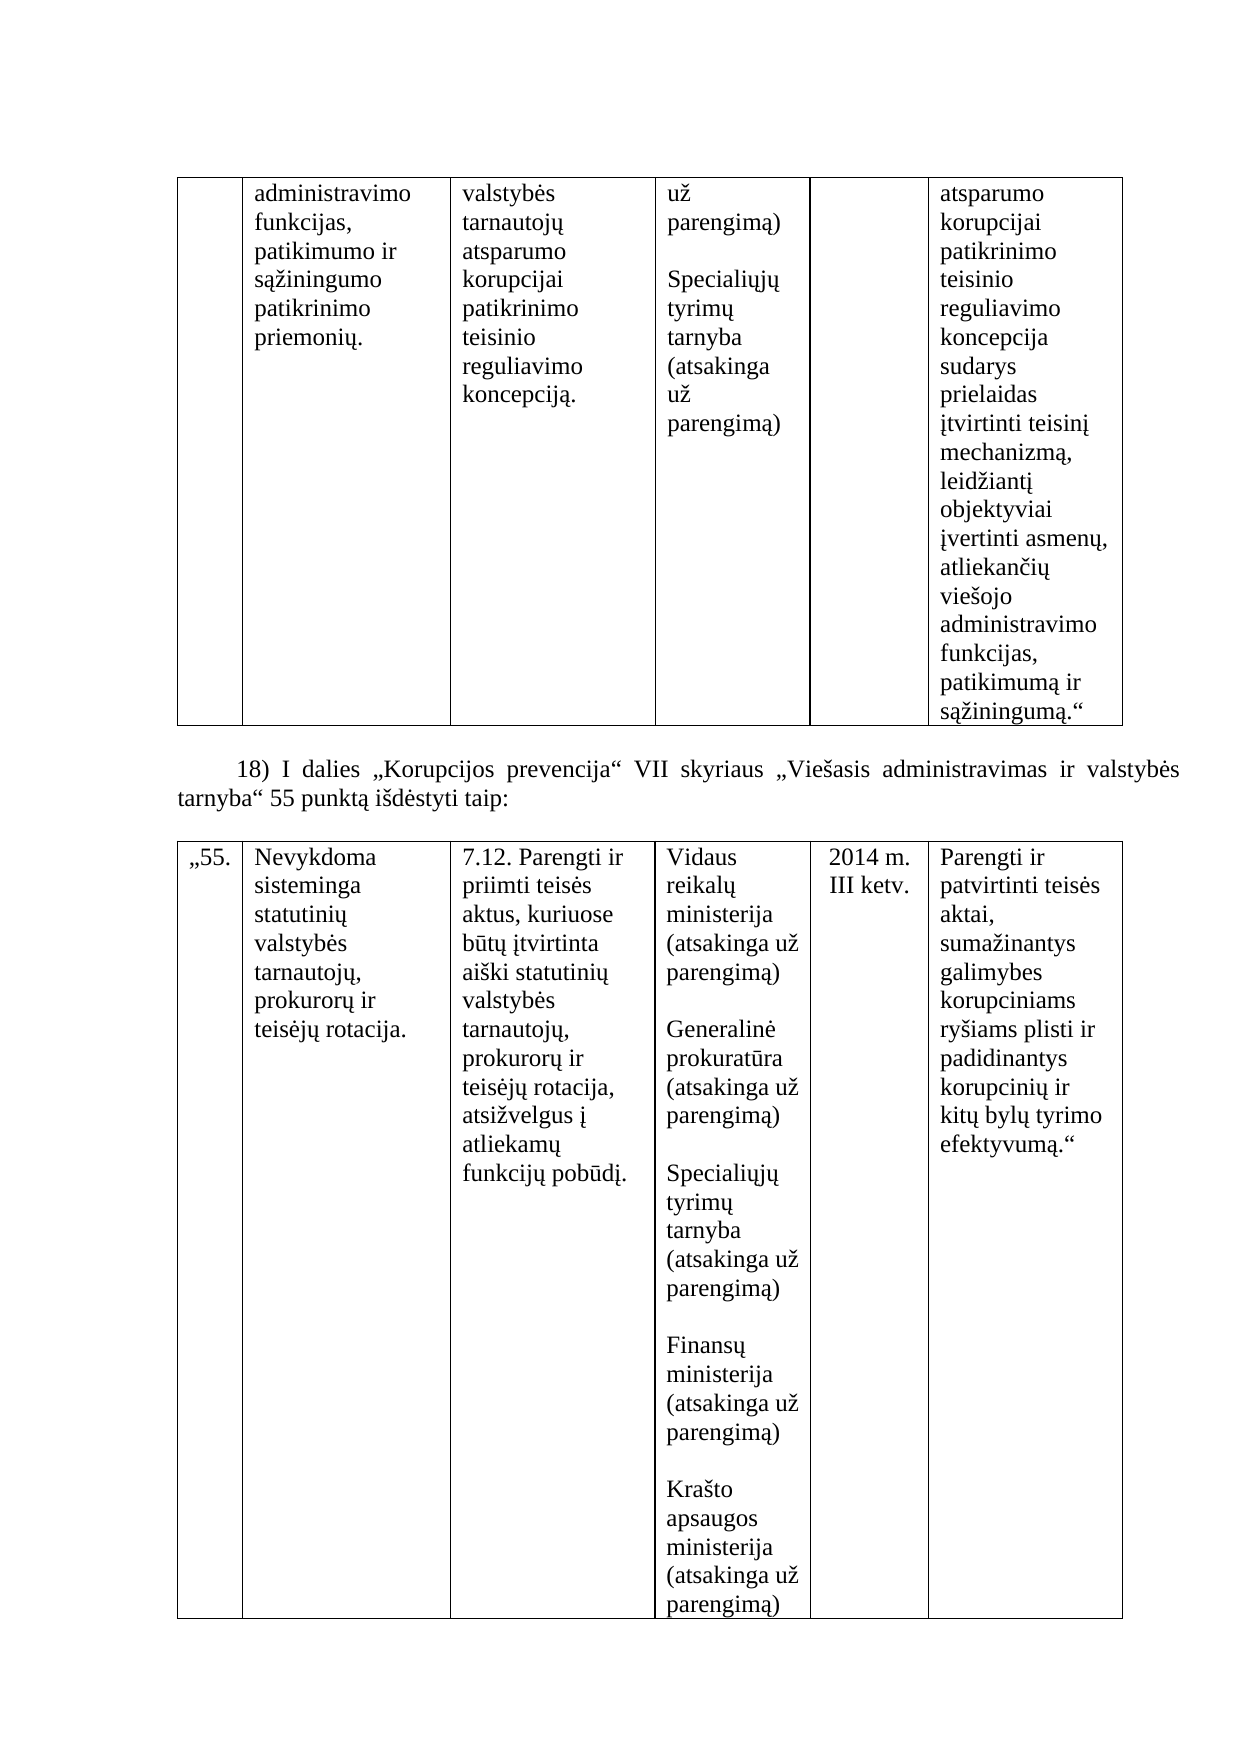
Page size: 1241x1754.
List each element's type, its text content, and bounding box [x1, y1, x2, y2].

table_header administravimo funkcijas, patikimumo ir sąžiningumo patikrinimo priemonių. [243, 178, 450, 724]
table_header už parengimą) Specialiųjų tyrimų tarnyba (atsakinga už parengimą) [656, 178, 809, 724]
table_header Parengti ir patvirtinti teisės aktai, sumažinantys galimybes korupciniams ryšiams plisti ir padidinantys korupcinių ir kitų bylų tyrimo efektyvumą.“ [929, 842, 1122, 1618]
table_header „55. [178, 842, 242, 1618]
table_header Vidaus reikalų ministerija (atsakinga už parengimą) Generalinė prokuratūra (atsakinga už parengimą) Specialiųjų tyrimų tarnyba (atsakinga už parengimą) Finansų ministerija (atsakinga už parengimą) Krašto apsaugos ministerija (atsakinga už parengimą) [656, 842, 810, 1618]
table_header [811, 178, 928, 724]
table_header [178, 178, 242, 724]
table_header Nevykdoma sisteminga statutinių valstybės tarnautojų, prokurorų ir teisėjų rotacija. [243, 842, 450, 1618]
table_header valstybės tarnautojų atsparumo korupcijai patikrinimo teisinio reguliavimo koncepciją. [451, 178, 655, 724]
table_header 7.12. Parengti ir priimti teisės aktus, kuriuose būtų įtvirtinta aiški statutinių valstybės tarnautojų, prokurorų ir teisėjų rotacija, atsižvelgus į atliekamų funkcijų pobūdį. [451, 842, 654, 1618]
table_header atsparumo korupcijai patikrinimo teisinio reguliavimo koncepcija sudarys prielaidas įtvirtinti teisinį mechanizmą, leidžiantį objektyviai įvertinti asmenų, atliekančių viešojo administravimo funkcijas, patikimumą ir sąžiningumą.“ [929, 178, 1122, 724]
table_header 2014 m. III ketv. [811, 842, 928, 1618]
text 18) I dalies „Korupcijos prevencija“ VII skyriaus „Viešasis administravimas ir valstybės tarnyba“ 55 punktą išdėstyti taip: [177, 754, 1181, 812]
